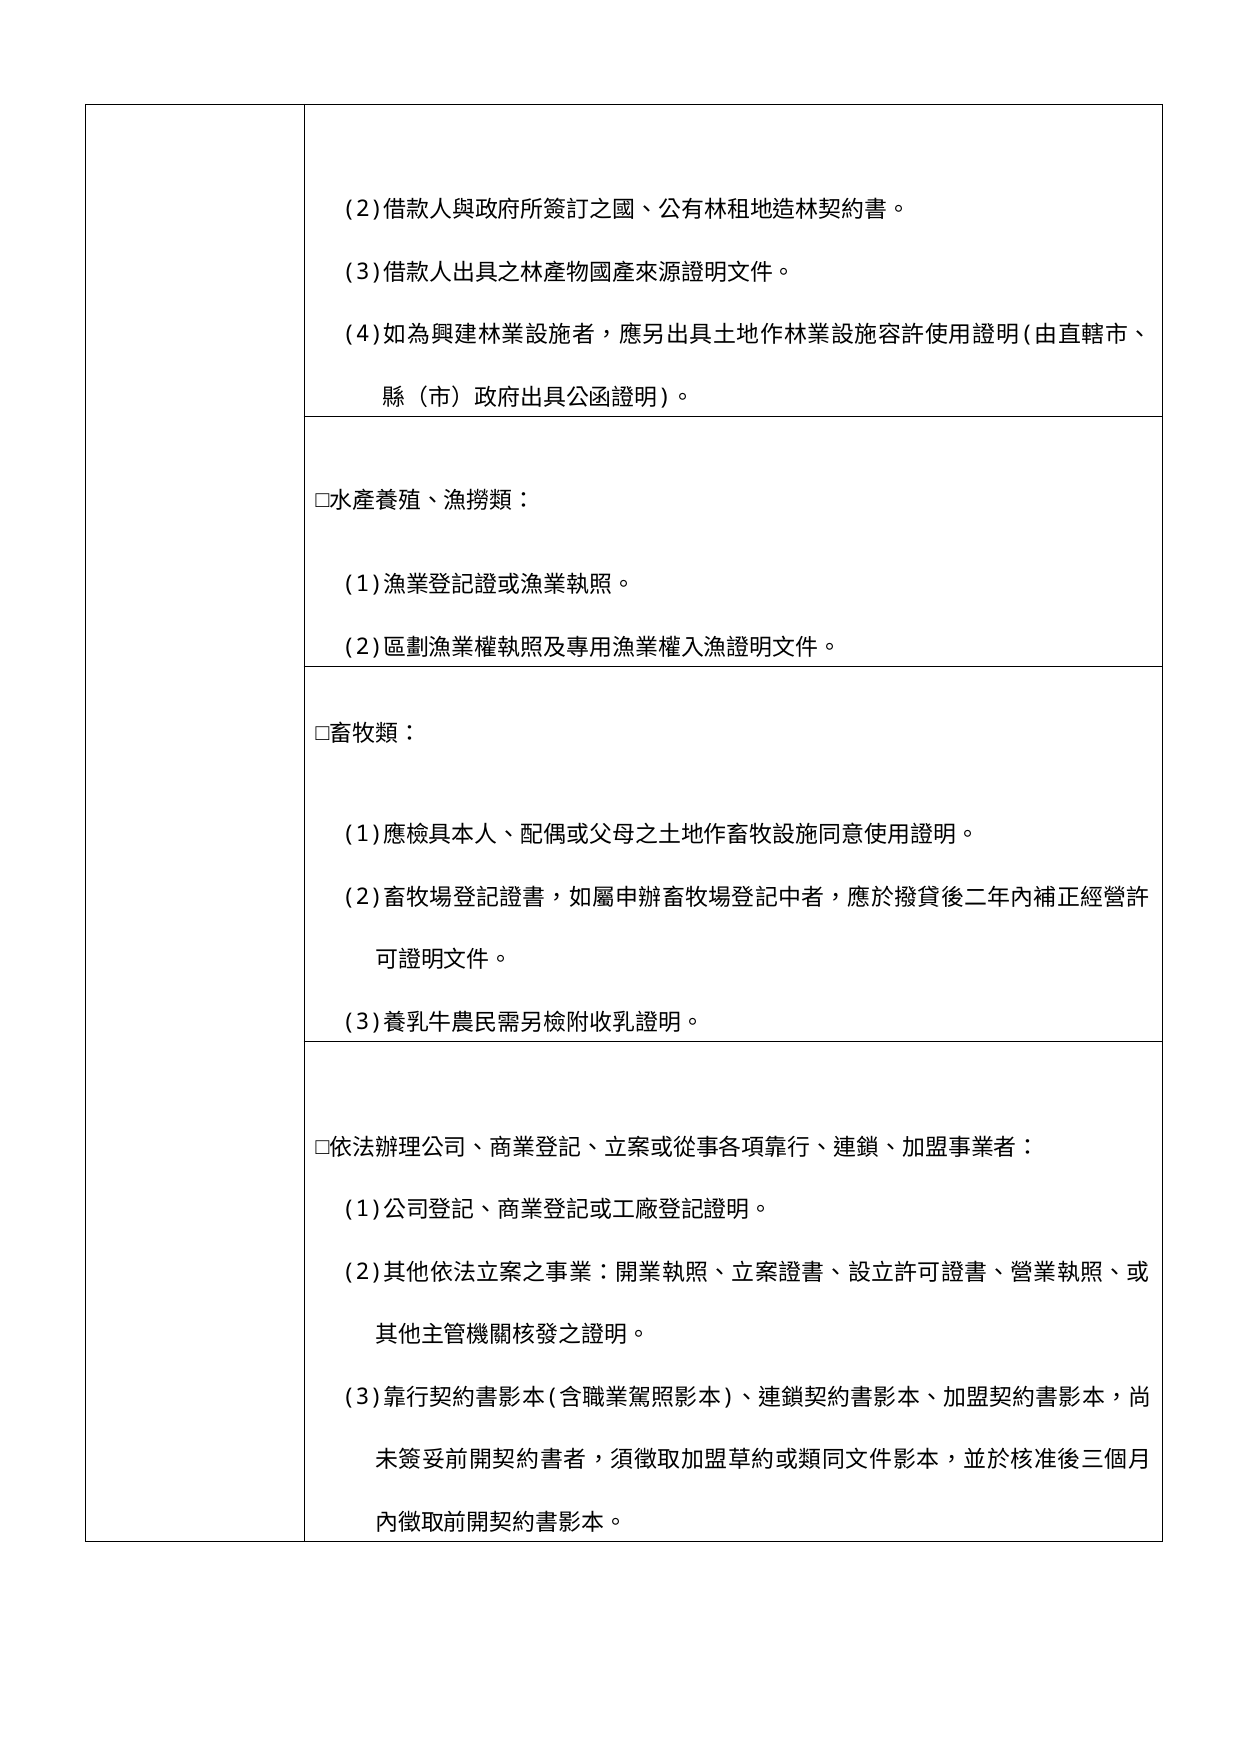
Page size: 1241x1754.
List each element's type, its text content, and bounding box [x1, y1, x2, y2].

table_cell (2)借款人與政府所簽訂之國、公有林租地造林契約書。 (3)借款人出具之林產物國產來源證明文件。 (4)如為興建林業設施者，應另出具土地作林業設施容許使用證明(由直轄市、縣（市）政府出具公函證明)。 [305, 105, 1162, 416]
table_cell □畜牧類： (1)應檢具本人、配偶或父母之土地作畜牧設施同意使用證明。 (2)畜牧場登記證書，如屬申辦畜牧場登記中者，應於撥貸後二年內補正經營許可證明文件。 (3)養乳牛農民需另檢附收乳證明。 [305, 667, 1162, 1041]
table_cell □水產養殖、漁撈類： (1)漁業登記證或漁業執照。 (2)區劃漁業權執照及專用漁業權入漁證明文件。 [305, 417, 1162, 666]
table_cell □依法辦理公司、商業登記、立案或從事各項靠行、連鎖、加盟事業者： (1)公司登記、商業登記或工廠登記證明。 (2)其他依法立案之事業：開業執照、立案證書、設立許可證書、營業執照、或其他主管機關核發之證明。 (3)靠行契約書影本(含職業駕照影本)、連鎖契約書影本、加盟契約書影本，尚未簽妥前開契約書者，須徵取加盟草約或類同文件影本，並於核准後三個月內徵取前開契約書影本。 [305, 1042, 1162, 1541]
table_cell [86, 105, 304, 1541]
